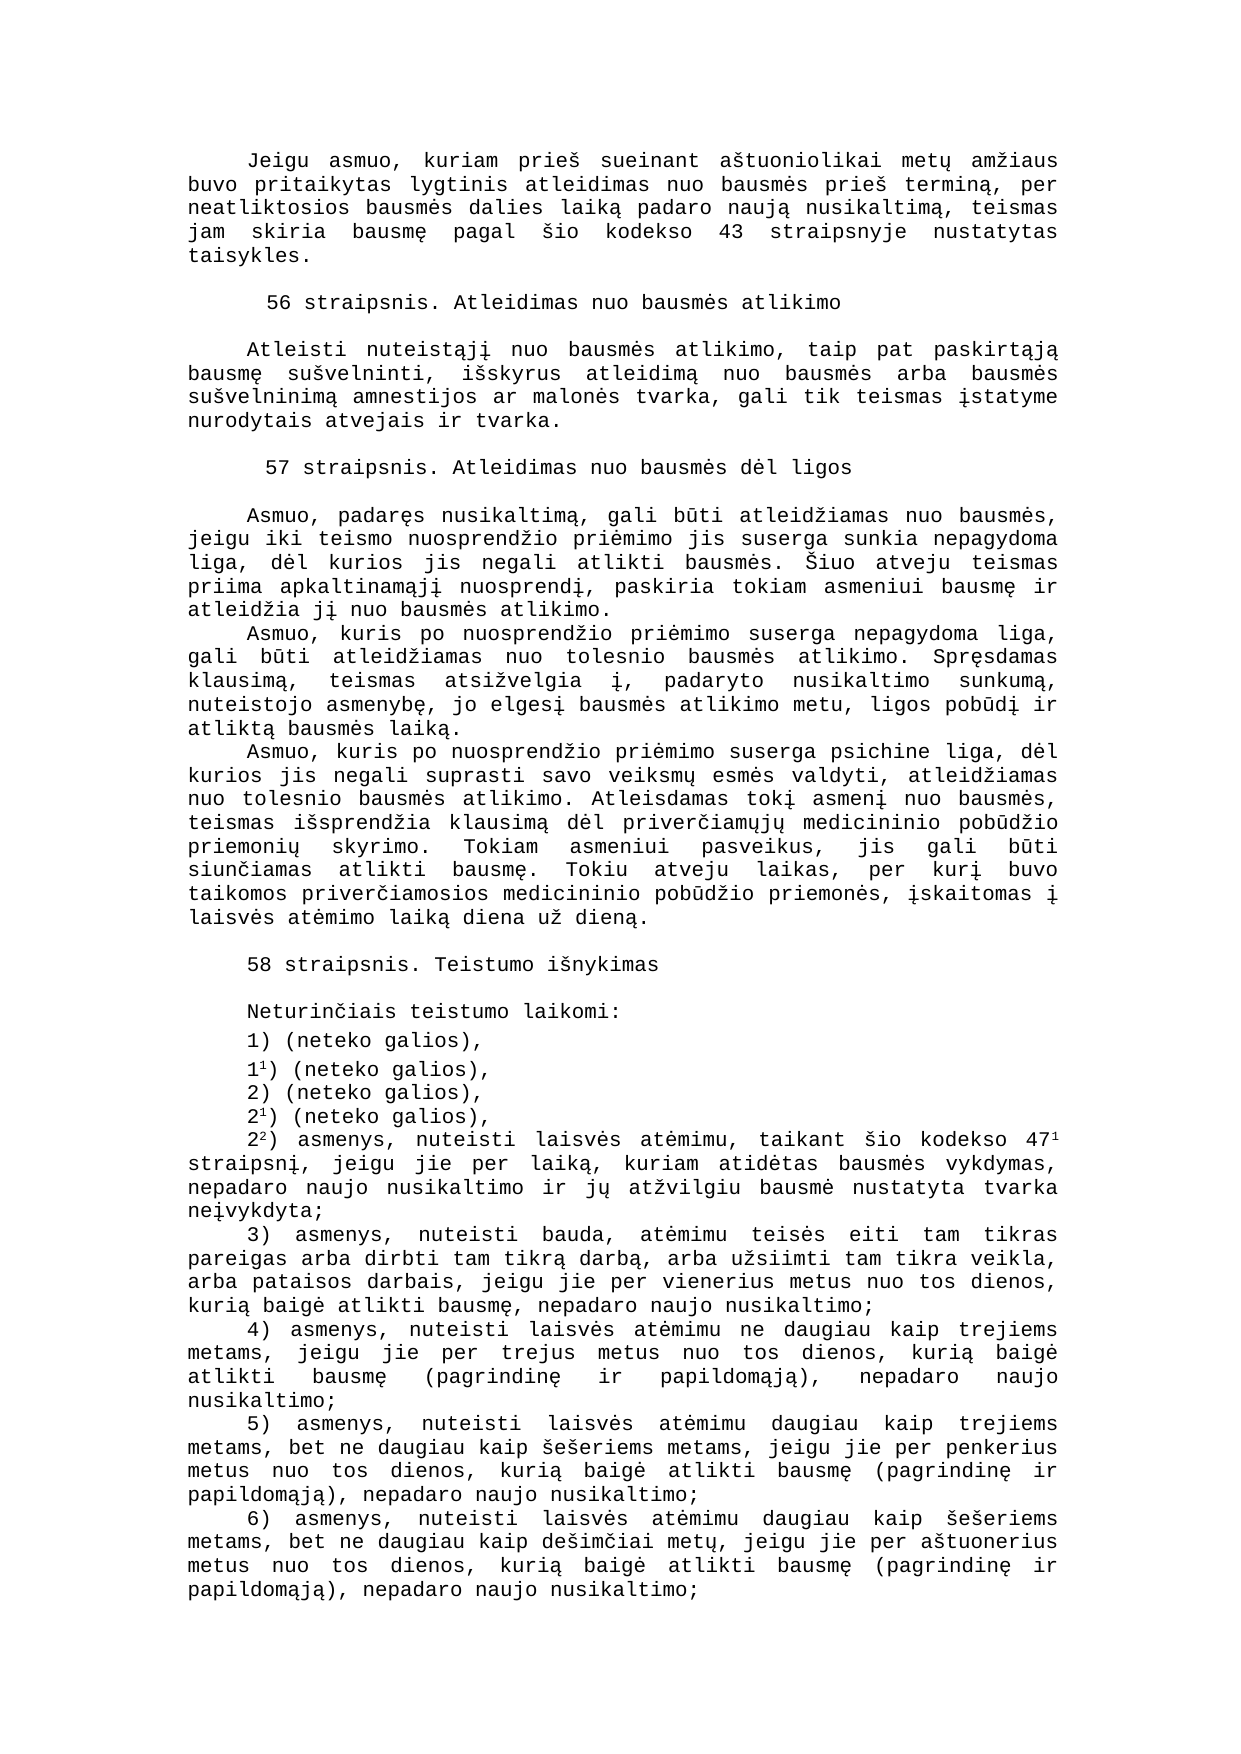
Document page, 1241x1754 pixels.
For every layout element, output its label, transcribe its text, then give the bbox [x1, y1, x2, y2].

text 22) asmenys, nuteisti laisvės atėmimu, taikant šio kodekso 471 straipsnį, jeigu jie per laiką, kuriam atidėtas bausmės vykdymas, nepadaro naujo nusikaltimo ir jų atžvilgiu bausmė nustatyta tvarka neįvykdyta; [187, 1129, 1059, 1224]
text 6) asmenys, nuteisti laisvės atėmimu daugiau kaip šešeriems metams, bet ne daugiau kaip dešimčiai metų, jeigu jie per aštuonerius metus nuo tos dienos, kurią baigė atlikti bausmę (pagrindinę ir papildomąją), nepadaro naujo nusikaltimo; [187, 1508, 1059, 1602]
text Asmuo, padaręs nusikaltimą, gali būti atleidžiamas nuo bausmės, jeigu iki teismo nuosprendžio priėmimo jis suserga sunkia nepagydoma liga, dėl kurios jis negali atlikti bausmės. Šiuo atveju teismas priima apkaltinamąjį nuosprendį, paskiria tokiam asmeniui bausmę ir atleidžia jį nuo bausmės atlikimo. [187, 505, 1059, 623]
text Atleisti nuteistąjį nuo bausmės atlikimo, taip pat paskirtąją bausmę sušvelninti, išskyrus atleidimą nuo bausmės arba bausmės sušvelninimą amnestijos ar malonės tvarka, gali tik teismas įstatyme nurodytais atvejais ir tvarka. [187, 339, 1059, 434]
text 5) asmenys, nuteisti laisvės atėmimu daugiau kaip trejiems metams, bet ne daugiau kaip šešeriems metams, jeigu jie per penkerius metus nuo tos dienos, kurią baigė atlikti bausmę (pagrindinę ir papildomąją), nepadaro naujo nusikaltimo; [187, 1413, 1059, 1508]
text Asmuo, kuris po nuosprendžio priėmimo suserga psichine liga, dėl kurios jis negali suprasti savo veiksmų esmės valdyti, atleidžiamas nuo tolesnio bausmės atlikimo. Atleisdamas tokį asmenį nuo bausmės, teismas išsprendžia klausimą dėl priverčiamųjų medicininio pobūdžio priemonių skyrimo. Tokiam asmeniui pasveikus, jis gali būti siunčiamas atlikti bausmę. Tokiu atveju laikas, per kurį buvo taikomos priverčiamosios medicininio pobūdžio priemonės, įskaitomas į laisvės atėmimo laiką diena už dieną. [187, 741, 1059, 930]
text 21) (neteko galios), [187, 1106, 1059, 1129]
text 3) asmenys, nuteisti bauda, atėmimu teisės eiti tam tikras pareigas arba dirbti tam tikrą darbą, arba užsiimti tam tikra veikla, arba pataisos darbais, jeigu jie per vienerius metus nuo tos dienos, kurią baigė atlikti bausmę, nepadaro naujo nusikaltimo; [187, 1224, 1059, 1319]
text 56 straipsnis. Atleidimas nuo bausmės atlikimo [207, 292, 1059, 316]
text Neturinčiais teistumo laikomi: [187, 1001, 1059, 1025]
text 1) (neteko galios), [187, 1030, 1059, 1053]
text 4) asmenys, nuteisti laisvės atėmimu ne daugiau kaip trejiems metams, jeigu jie per trejus metus nuo tos dienos, kurią baigė atlikti bausmę (pagrindinę ir papildomąją), nepadaro naujo nusikaltimo; [187, 1319, 1059, 1413]
text 58 straipsnis. Teistumo išnykimas [187, 954, 1059, 978]
text 2) (neteko galios), [187, 1082, 1059, 1106]
text 11) (neteko galios), [187, 1058, 1059, 1082]
text 57 straipsnis. Atleidimas nuo bausmės dėl ligos [206, 457, 1059, 481]
text Jeigu asmuo, kuriam prieš sueinant aštuoniolikai metų amžiaus buvo pritaikytas lygtinis atleidimas nuo bausmės prieš terminą, per neatliktosios bausmės dalies laiką padaro naują nusikaltimą, teismas jam skiria bausmę pagal šio kodekso 43 straipsnyje nustatytas taisykles. [187, 150, 1059, 268]
text Asmuo, kuris po nuosprendžio priėmimo suserga nepagydoma liga, gali būti atleidžiamas nuo tolesnio bausmės atlikimo. Spręsdamas klausimą, teismas atsižvelgia į, padaryto nusikaltimo sunkumą, nuteistojo asmenybę, jo elgesį bausmės atlikimo metu, ligos pobūdį ir atliktą bausmės laiką. [187, 623, 1059, 741]
